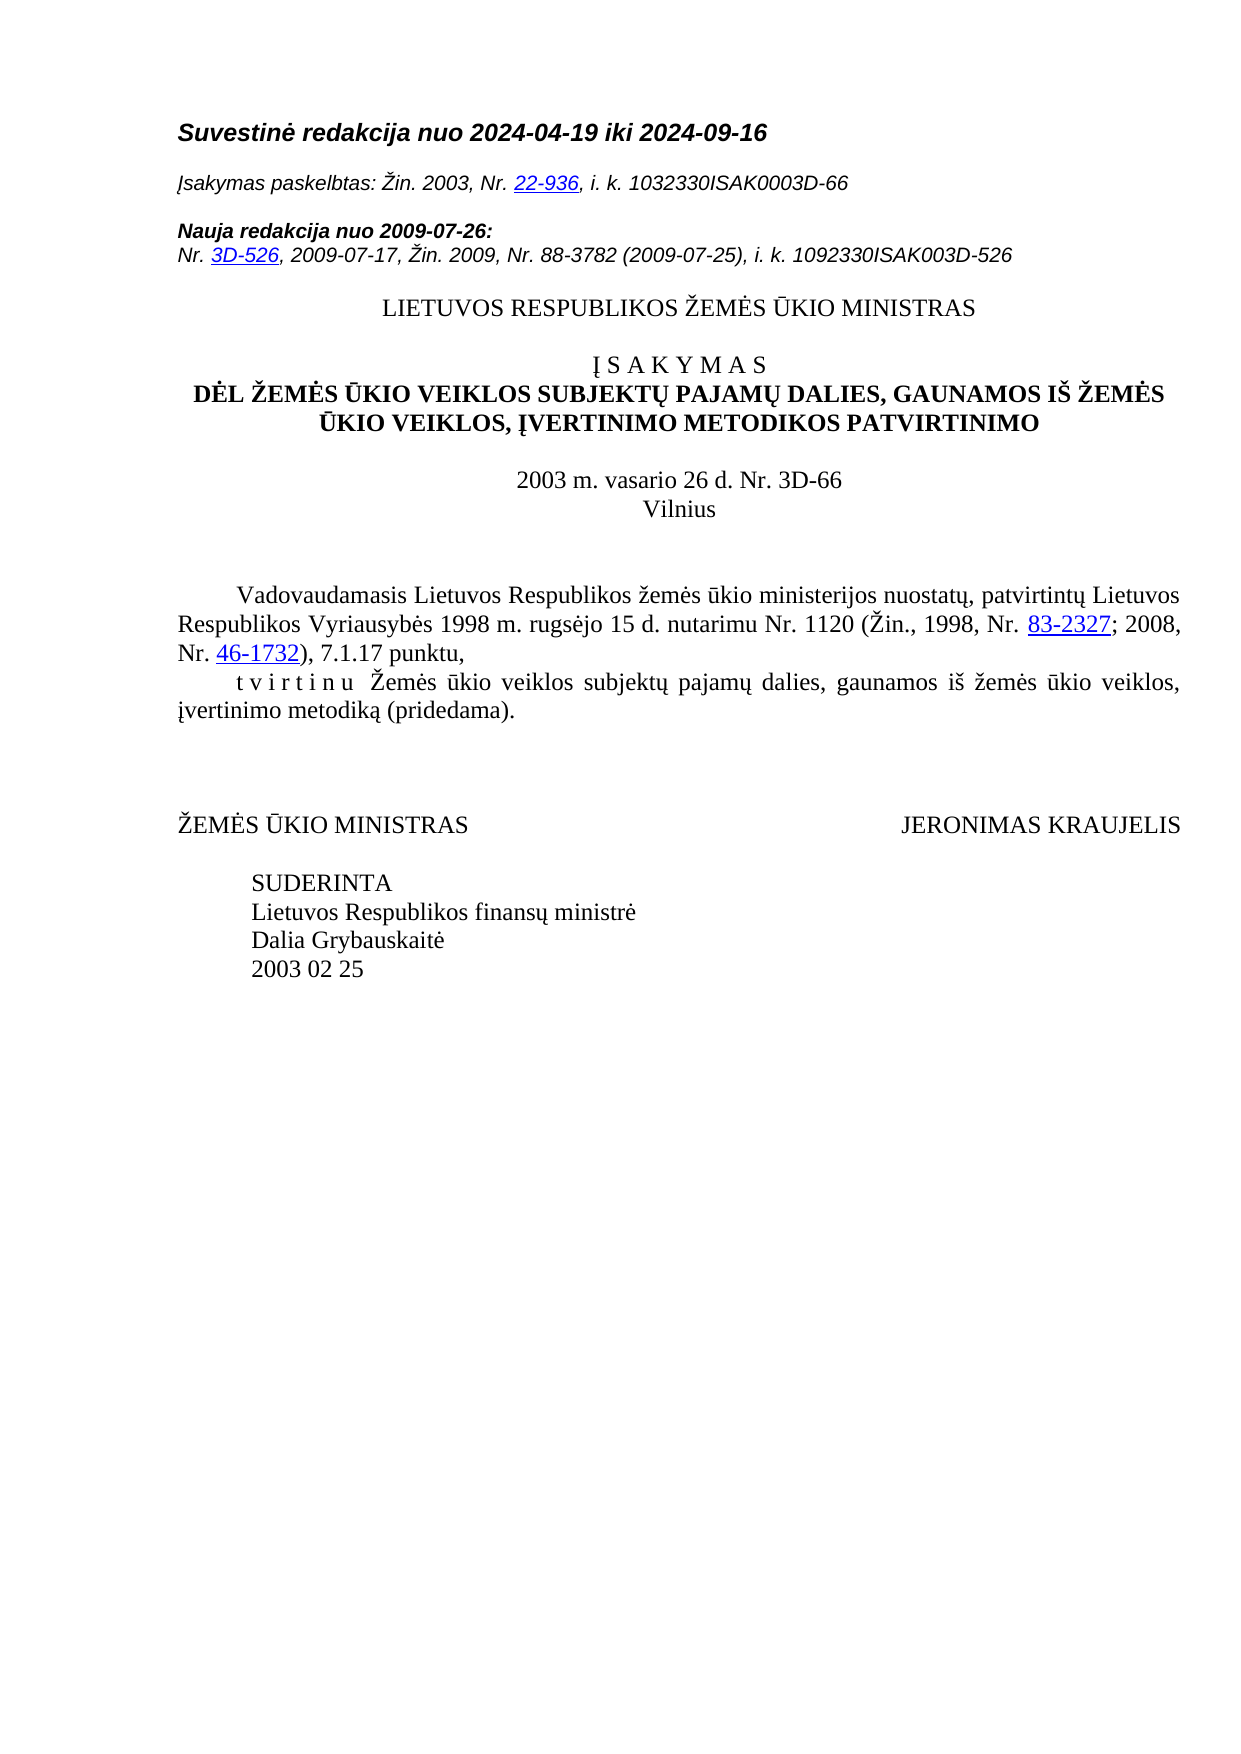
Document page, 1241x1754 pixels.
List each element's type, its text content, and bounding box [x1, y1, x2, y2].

text Vadovaudamasis Lietuvos Respublikos žemės ūkio ministerijos nuostatų, patvirtintų Lietuvos Respublikos Vyriausybės 1998 m. rugsėjo 15 d. nutarimu Nr. 1120 (Žin., 1998, Nr. 83-2327; 2008, Nr. 46-1732), 7.1.17 punktu, [177, 581, 1181, 667]
text SUDERINTA [177, 868, 1181, 897]
text Lietuvos Respublikos finansų ministrė [177, 897, 1181, 926]
text Suvestinė redakcija nuo 2024-04-19 iki 2024-09-16 [177, 118, 1181, 147]
text DĖL ŽEMĖS ŪKIO VEIKLOS SUBJEKTŲ PAJAMŲ DALIES, GAUNAMOS IŠ ŽEMĖS ŪKIO VEIKLOS, ĮVERTINIMO METODIKOS PATVIRTINIMO [177, 379, 1181, 437]
text ĮSAKYMAS [177, 351, 1181, 379]
text Nauja redakcija nuo 2009-07-26: [177, 219, 1181, 243]
text 2003 m. vasario 26 d. Nr. 3D-66 [177, 466, 1181, 494]
text ŽEMĖS ŪKIO MINISTRAS JERONIMAS KRAUJELIS [177, 811, 1181, 839]
text 2003 02 25 [177, 954, 1181, 983]
text tvirtinu Žemės ūkio veiklos subjektų pajamų dalies, gaunamos iš žemės ūkio veiklos, įvertinimo metodiką (pridedama). [177, 667, 1181, 724]
text Dalia Grybauskaitė [177, 926, 1181, 954]
text Nr. 3D-526, 2009-07-17, Žin. 2009, Nr. 88-3782 (2009-07-25), i. k. 1092330ISAK003D-526 [177, 243, 1181, 267]
text Įsakymas paskelbtas: Žin. 2003, Nr. 22-936, i. k. 1032330ISAK0003D-66 [177, 171, 1181, 195]
text LIETUVOS RESPUBLIKOS ŽEMĖS ŪKIO MINISTRAS [177, 293, 1181, 322]
text Vilnius [177, 494, 1181, 523]
